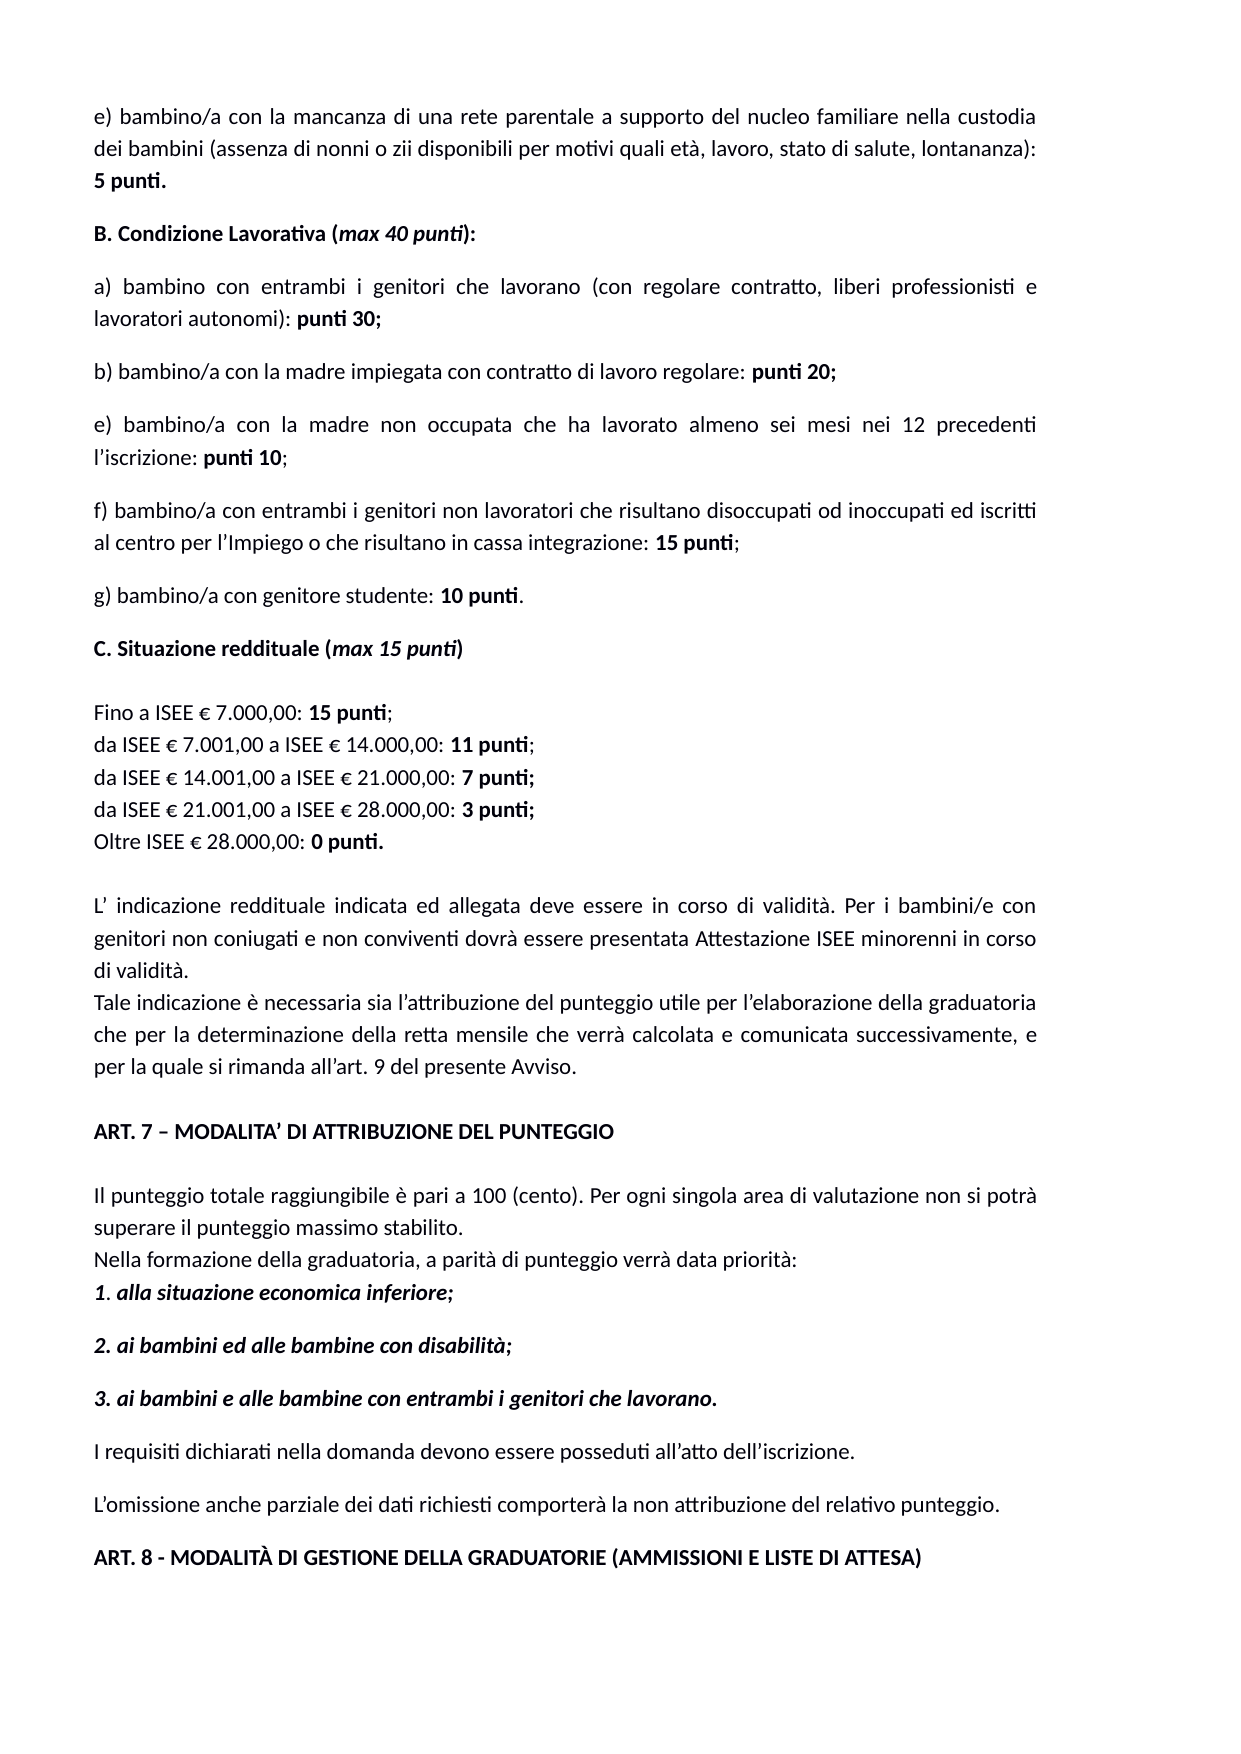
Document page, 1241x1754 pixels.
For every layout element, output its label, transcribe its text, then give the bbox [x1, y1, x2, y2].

text da ISEE € 14.001,00 a ISEE € 21.000,00: 7 punti; [94, 763, 1039, 791]
text Oltre ISEE € 28.000,00: 0 punti. [94, 827, 1039, 855]
text e) bambino/a con la mancanza di una rete parentale a supporto del nucleo familiare nella custodia dei bambini (assenza di nonni o zii disponibili per motivi quali età, lavoro, stato di salute, lontananza): 5 punti. [94, 102, 1039, 194]
text da ISEE € 21.001,00 a ISEE € 28.000,00: 3 punti; [94, 795, 1039, 823]
text Nella formazione della graduatoria, a parità di punteggio verrà data priorità: [94, 1246, 1039, 1273]
text b) bambino/a con la madre impiegata con contratto di lavoro regolare: punti 20; [94, 357, 1039, 386]
text f) bambino/a con entrambi i genitori non lavoratori che risultano disoccupati od inoccupati ed iscritti al centro per l’Impiego o che risultano in cassa integrazione: 15 punti; [94, 496, 1039, 556]
text e) bambino/a con la madre non occupata che ha lavorato almeno sei mesi nei 12 precedenti l’iscrizione: punti 10; [94, 411, 1039, 471]
text I requisiti dichiarati nella domanda devono essere posseduti all’atto dell’iscrizione. [94, 1437, 1039, 1465]
text da ISEE € 7.001,00 a ISEE € 14.000,00: 11 punti; [94, 731, 1039, 758]
text ART. 7 – MODALITA’ DI ATTRIBUZIONE DEL PUNTEGGIO [94, 1117, 1039, 1145]
text B. Condizione Lavorativa (max 40 punti): [94, 219, 1039, 247]
text Tale indicazione è necessaria sia l’attribuzione del punteggio utile per l’elaborazione della graduatoria che per la determinazione della retta mensile che verrà calcolata e comunicata successivamente, e per la quale si rimanda all’art. 9 del presente Avviso. [94, 988, 1039, 1080]
text 3. ai bambini e alle bambine con entrambi i genitori che lavorano. [94, 1384, 1039, 1412]
text 1. alla situazione economica inferiore; [94, 1278, 1039, 1306]
text L’omissione anche parziale dei dati richiesti comporterà la non attribuzione del relativo punteggio. [94, 1490, 1039, 1518]
text Il punteggio totale raggiungibile è pari a 100 (cento). Per ogni singola area di valutazione non si potrà superare il punteggio massimo stabilito. [94, 1181, 1039, 1241]
text g) bambino/a con genitore studente: 10 punti. [94, 581, 1039, 609]
text C. Situazione reddituale (max 15 punti) [94, 634, 1039, 662]
text 2. ai bambini ed alle bambine con disabilità; [94, 1331, 1039, 1359]
text Fino a ISEE € 7.000,00: 15 punti; [94, 698, 1039, 726]
text ART. 8 - MODALITÀ di gestione della graduatorie (ammissioni e liste di attesa) [94, 1543, 1039, 1571]
text a) bambino con entrambi i genitori che lavorano (con regolare contratto, liberi professionisti e lavoratori autonomi): punti 30; [94, 272, 1039, 332]
text L’ indicazione reddituale indicata ed allegata deve essere in corso di validità. Per i bambini/e con genitori non coniugati e non conviventi dovrà essere presentata Attestazione ISEE minorenni in corso di validità. [94, 891, 1039, 984]
